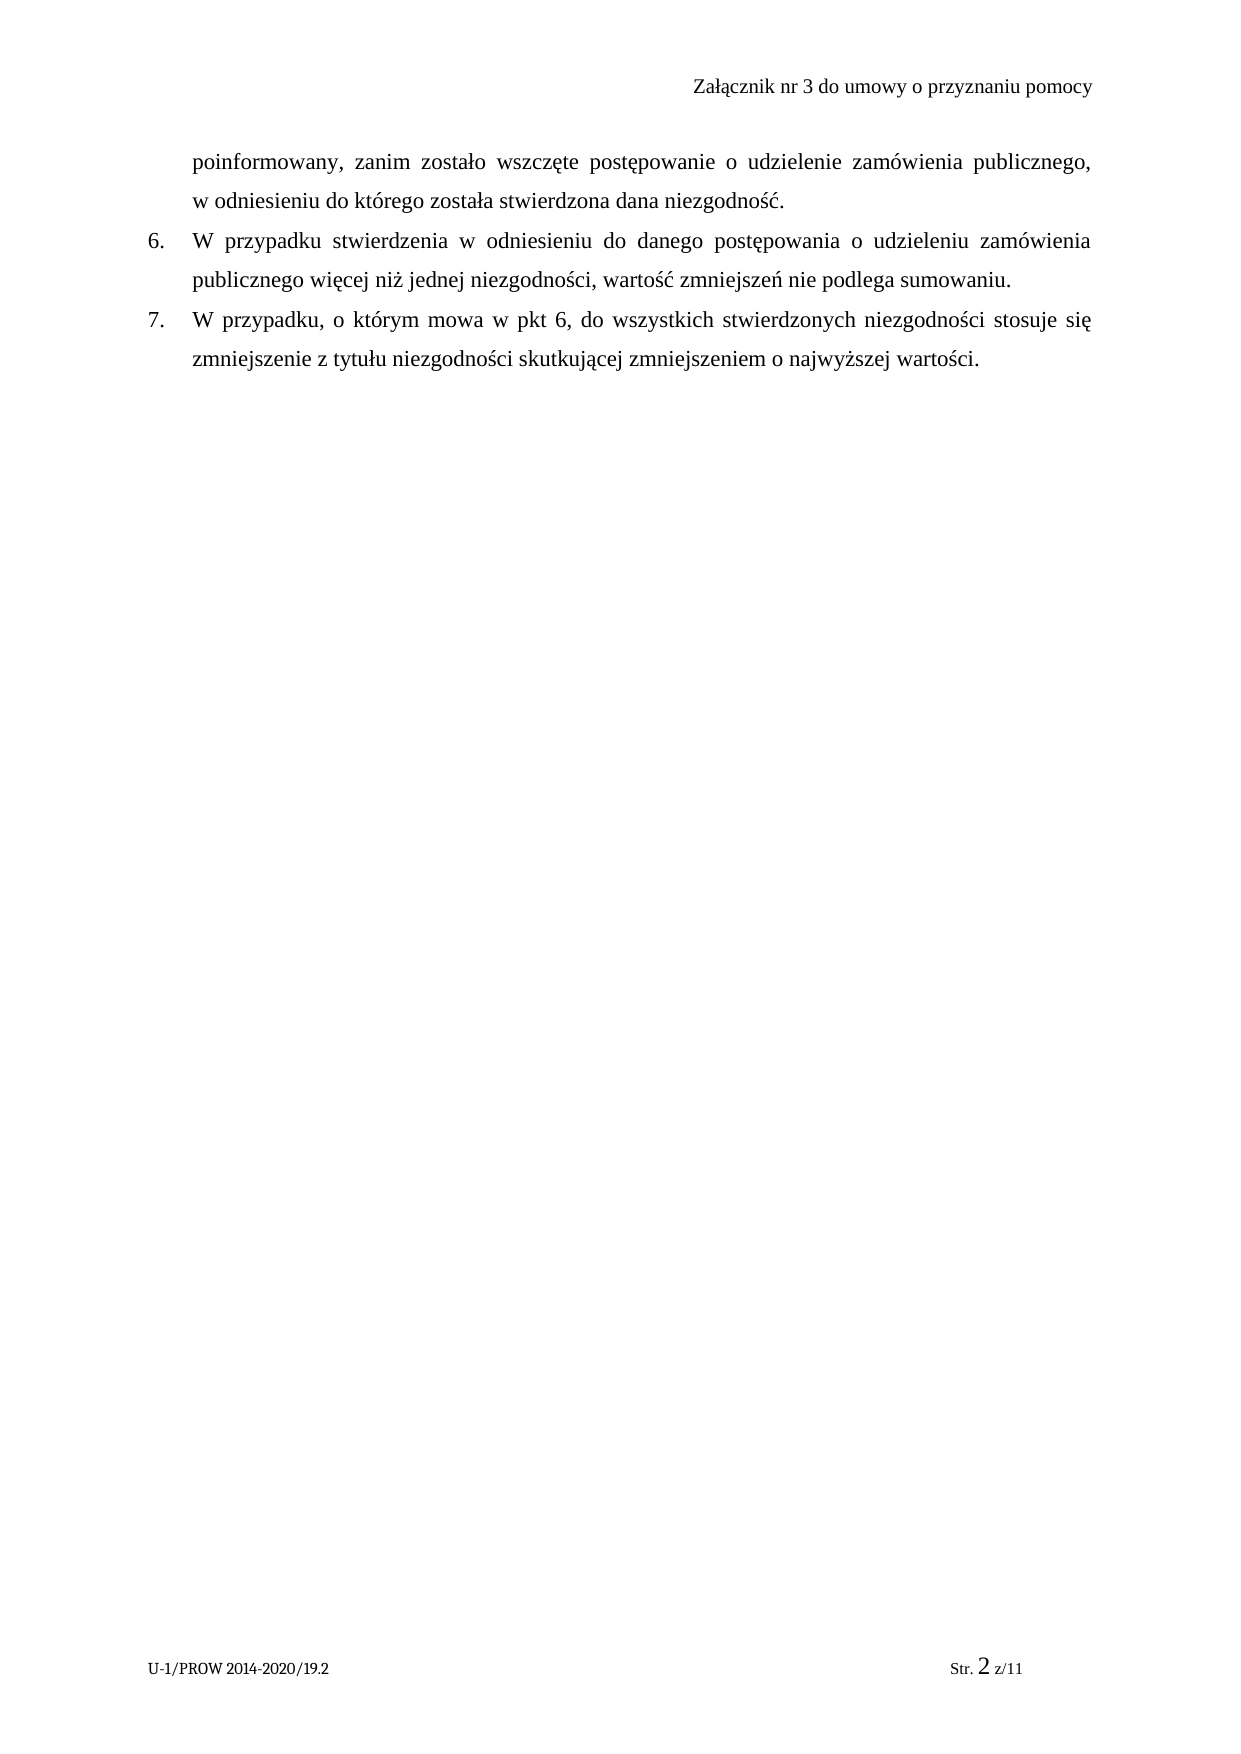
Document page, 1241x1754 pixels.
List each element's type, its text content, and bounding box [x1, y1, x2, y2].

list W przypadku stwierdzenia w odniesieniu do danego postępowania o udzieleniu zamówienia publicznego więcej niż jednej niezgodności, wartość zmniejszeń nie podlega sumowaniu. [148, 227, 1092, 292]
list poinformowany, zanim zostało wszczęte postępowanie o udzielenie zamówienia publicznego, w odniesieniu do którego została stwierdzona dana niezgodność. [148, 148, 1092, 213]
list W przypadku, o którym mowa w pkt 6, do wszystkich stwierdzonych niezgodności stosuje się zmniejszenie z tytułu niezgodności skutkującej zmniejszeniem o najwyższej wartości. [148, 306, 1092, 371]
